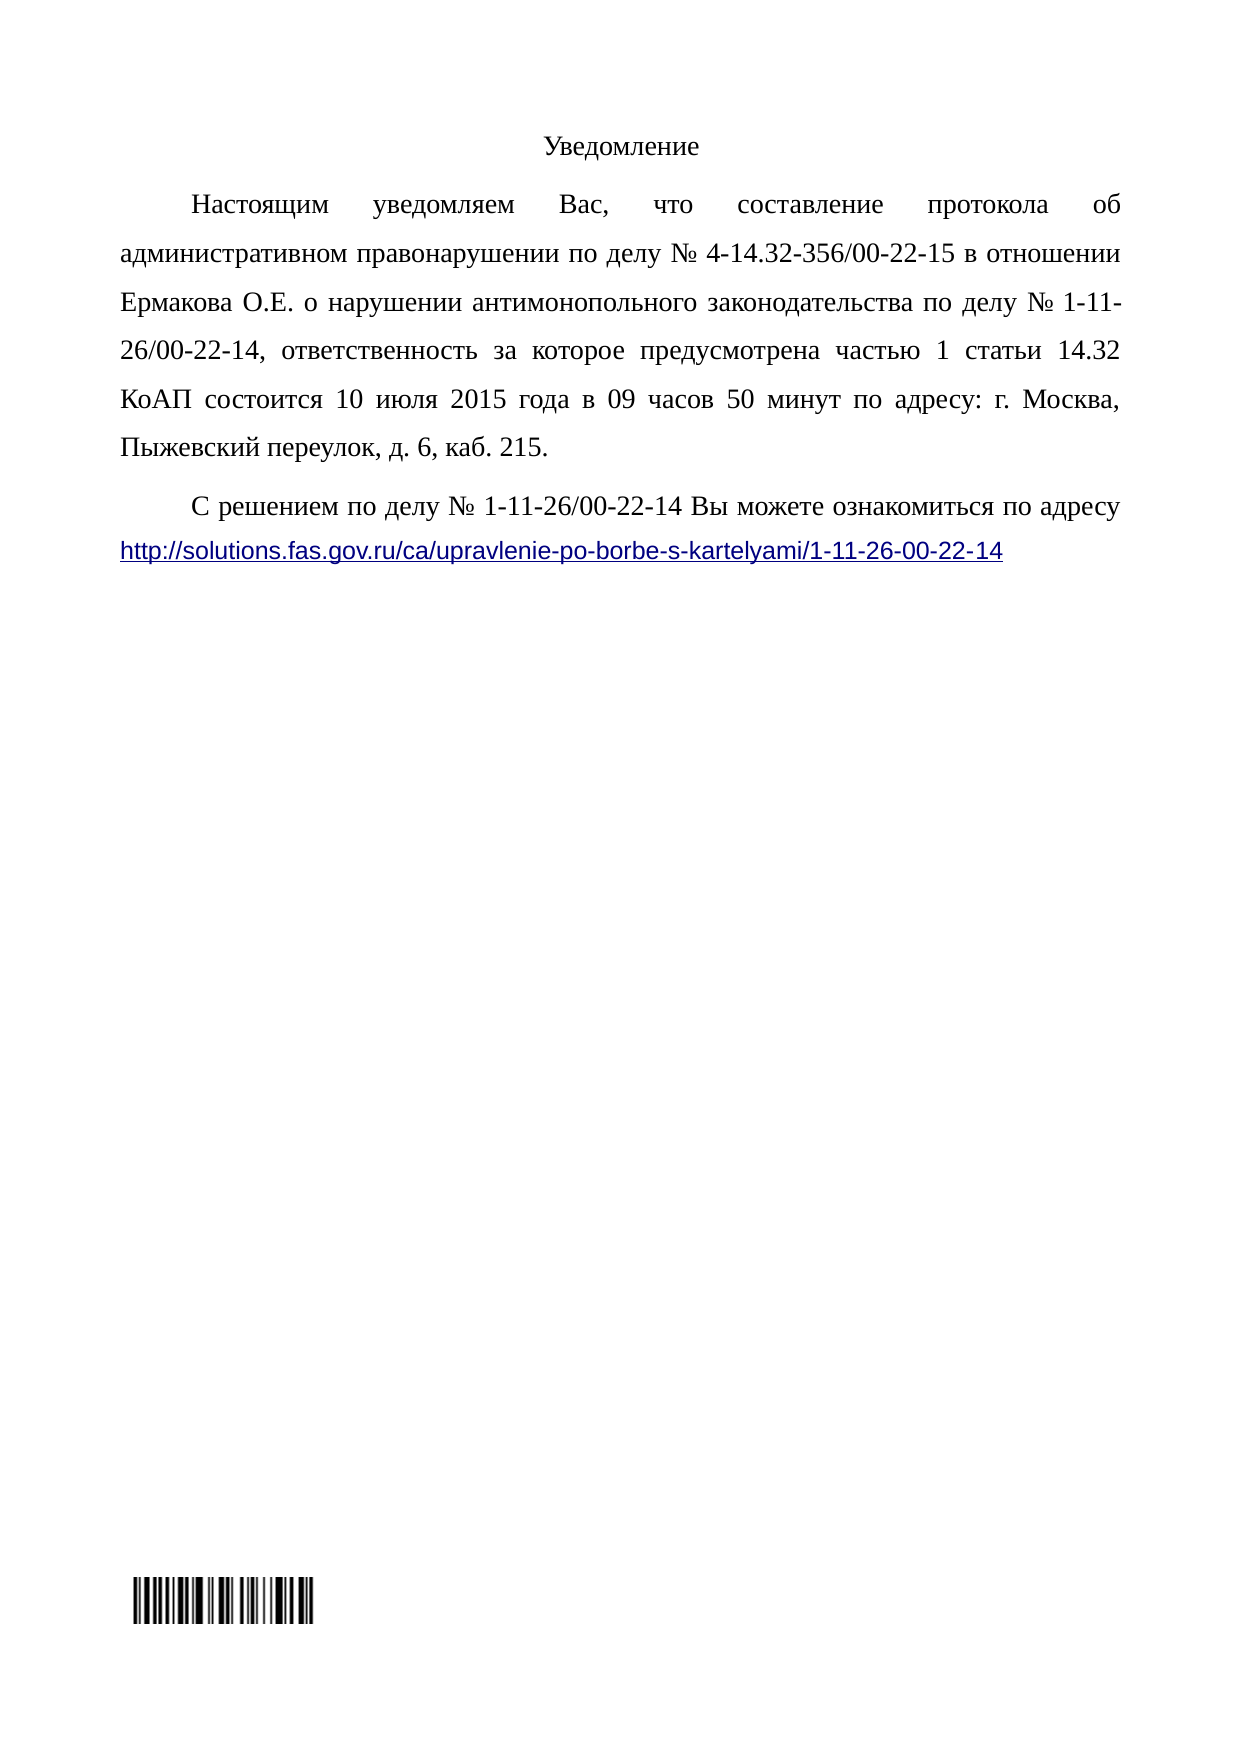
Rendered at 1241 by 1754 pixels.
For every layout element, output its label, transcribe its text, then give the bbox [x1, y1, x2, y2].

text Настоящим уведомляем Вас, что составление протокола об административном правонарушении по делу № 4-14.32-356/00-22-15 в отношении Ермакова О.Е. о нарушении антимонопольного законодательства по делу № 1-11-26/00-22-14, ответственность за которое предусмотрена частью 1 статьи 14.32 КоАП состоится 10 июля 2015 года в 09 часов 50 минут по адресу: г. Москва, Пыжевский переулок, д. 6, каб. 215. [120, 187, 1122, 463]
picture [118, 1577, 331, 1624]
text Уведомление [120, 128, 1122, 161]
text С решением по делу № 1-11-26/00-22-14 Вы можете ознакомиться по адресу http://solutions.fas.gov.ru/ca/upravlenie-po-borbe-s-kartelyami/1-11-26-00-22-14 [120, 489, 1122, 565]
